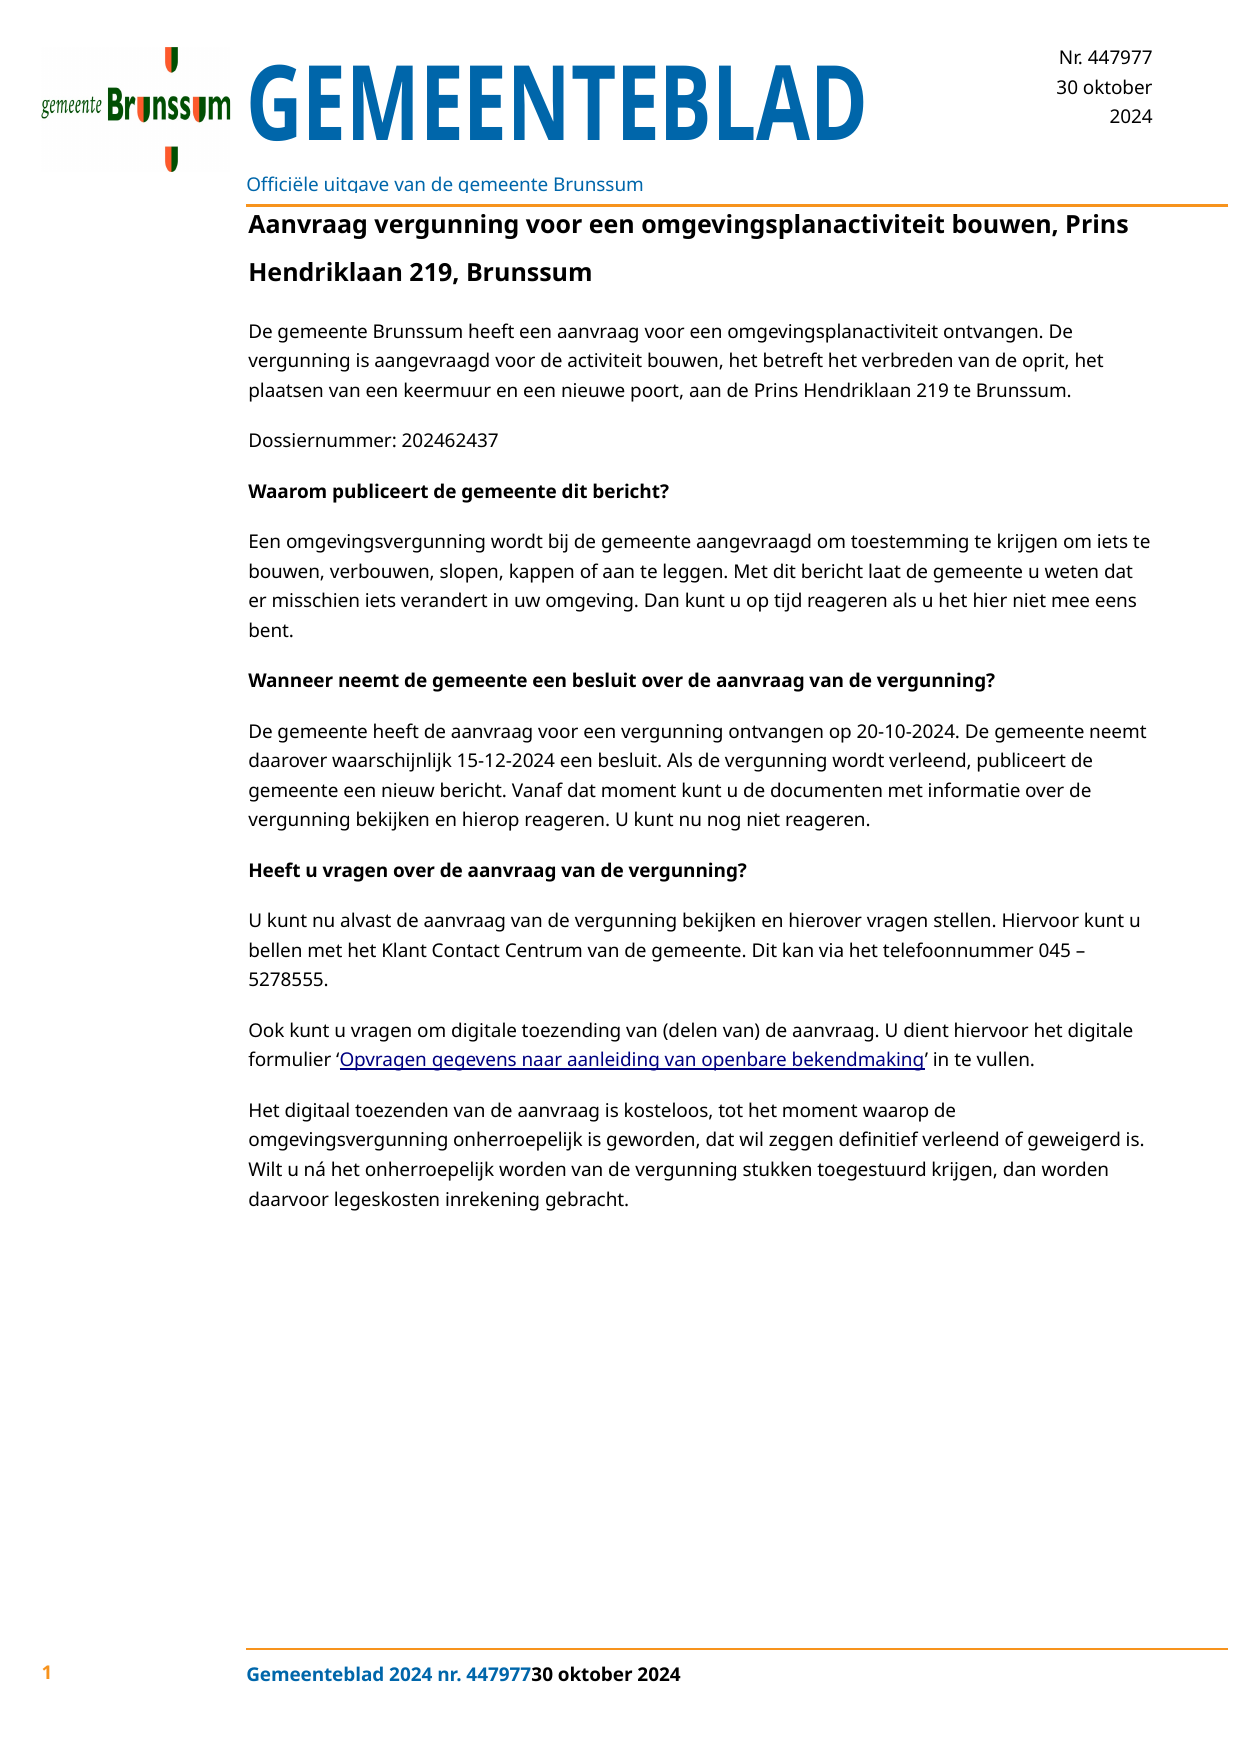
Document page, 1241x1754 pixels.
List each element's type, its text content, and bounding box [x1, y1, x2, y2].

text Wanneer neemt de gemeente een besluit over de aanvraag van de vergunning? [248, 667, 1152, 693]
picture [41, 47, 231, 172]
text Aanvraag vergunning voor een omgevingsplanactiviteit bouwen, Prins Hendriklaan 219, Brunssum [248, 207, 1152, 288]
text Een omgevingsvergunning wordt bij de gemeente aangevraagd om toestemming te krijgen om iets te bouwen, verbouwen, slopen, kappen of aan te leggen. Met dit bericht laat de gemeente u weten dat er misschien iets verandert in uw omgeving. Dan kunt u op tijd reageren als u het hier niet mee eens bent. [248, 528, 1152, 643]
text Het digitaal toezenden van de aanvraag is kosteloos, tot het moment waarop de omgevingsvergunning onherroepelijk is geworden, dat wil zeggen definitief verleend of geweigerd is. Wilt u ná het onherroepelijk worden van de vergunning stukken toegestuurd krijgen, dan worden daarvoor legeskosten inrekening gebracht. [248, 1097, 1152, 1212]
text Waarom publiceert de gemeente dit bericht? [248, 478, 1152, 504]
text U kunt nu alvast de aanvraag van de vergunning bekijken en hierover vragen stellen. Hiervoor kunt u bellen met het Klant Contact Centrum van de gemeente. Dit kan via het telefoonnummer 045 – 5278555. [248, 907, 1152, 992]
text Dossiernummer: 202462437 [248, 427, 1152, 453]
text De gemeente Brunssum heeft een aanvraag voor een omgevingsplanactiviteit ontvangen. De vergunning is aangevraagd voor de activiteit bouwen, het betreft het verbreden van de oprit, het plaatsen van een keermuur en een nieuwe poort, aan de Prins Hendriklaan 219 te Brunssum. [248, 318, 1152, 403]
text Heeft u vragen over de aanvraag van de vergunning? [248, 857, 1152, 883]
text De gemeente heeft de aanvraag voor een vergunning ontvangen op 20-10-2024. De gemeente neemt daarover waarschijnlijk 15-12-2024 een besluit. Als de vergunning wordt verleend, publiceert de gemeente een nieuw bericht. Vanaf dat moment kunt u de documenten met informatie over de vergunning bekijken en hierop reageren. U kunt nu nog niet reageren. [248, 718, 1152, 832]
text Ook kunt u vragen om digitale toezending van (delen van) de aanvraag. U dient hiervoor het digitale formulier ‘Opvragen gegevens naar aanleiding van openbare bekendmaking’ in te vullen. [248, 1017, 1152, 1072]
